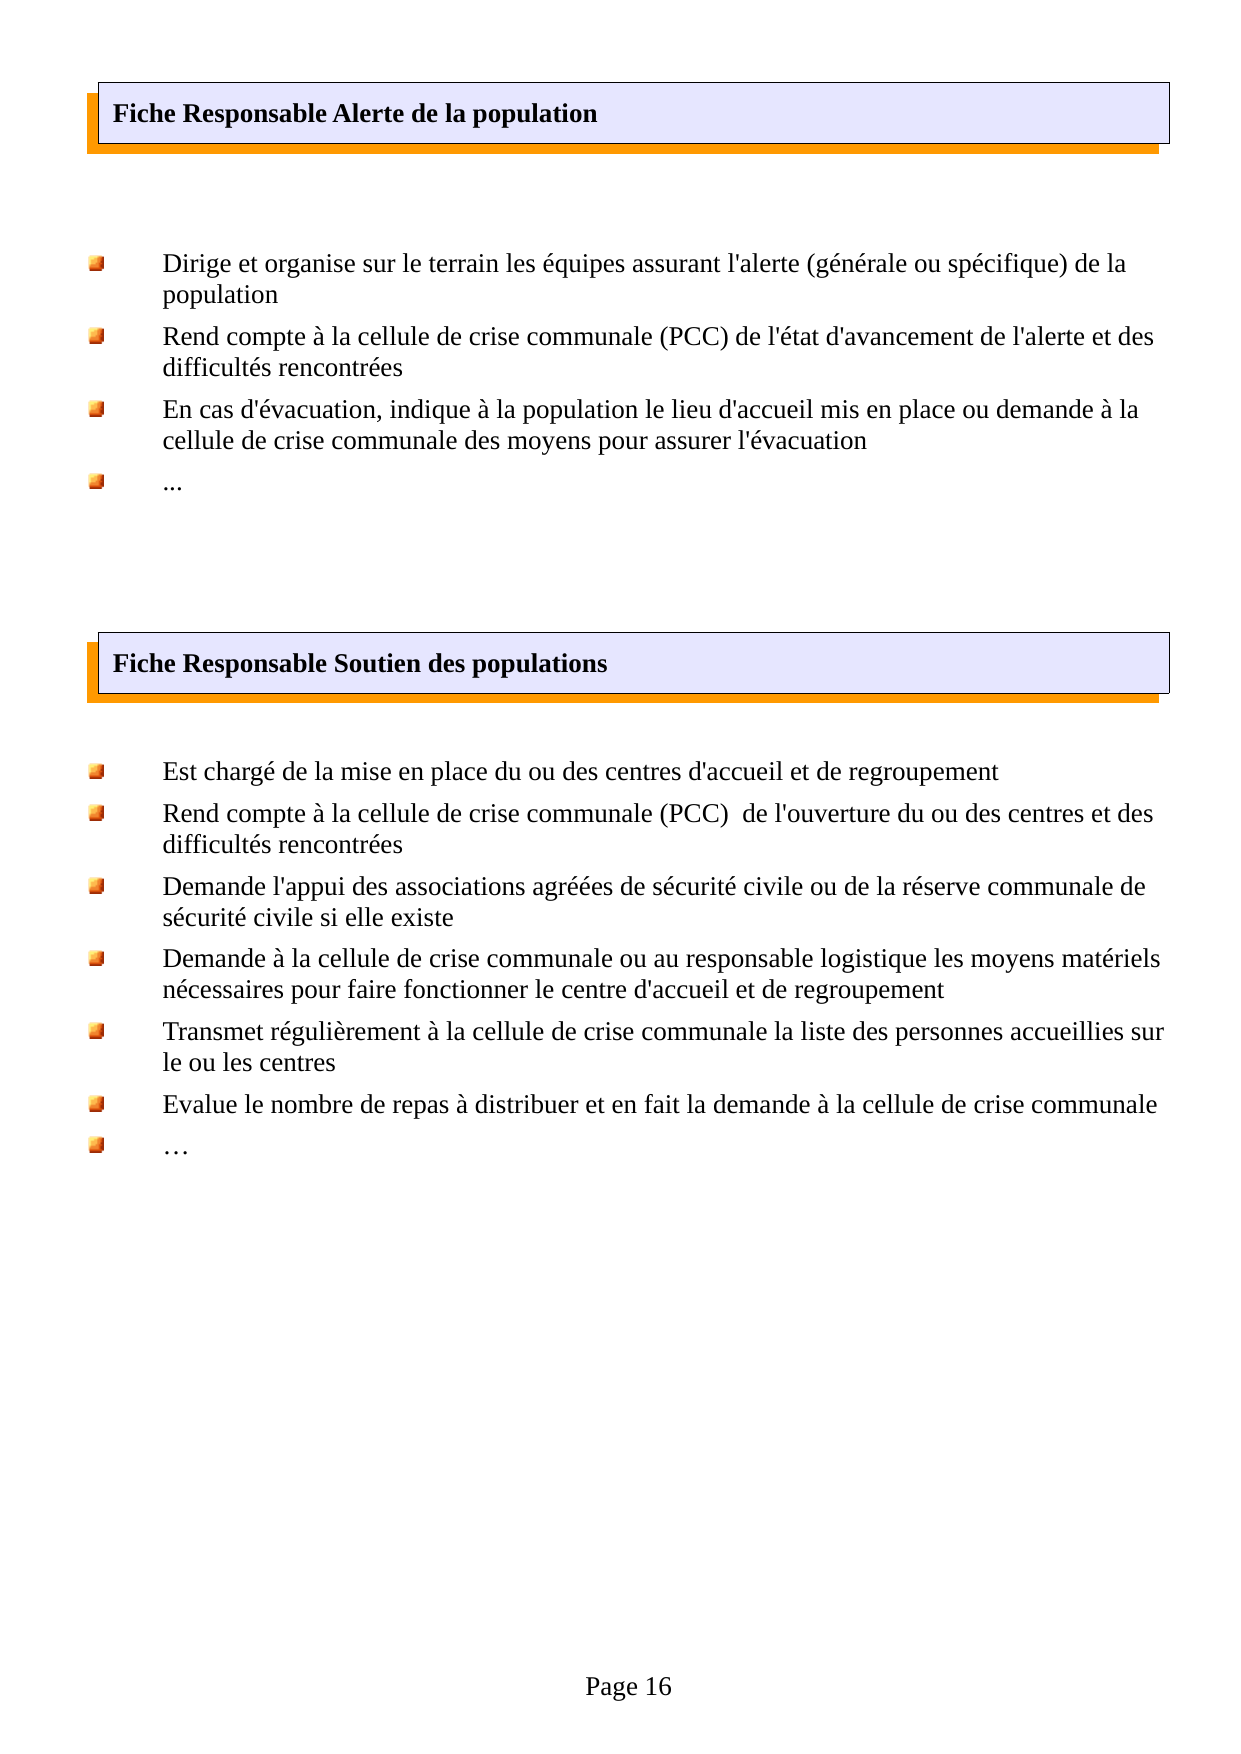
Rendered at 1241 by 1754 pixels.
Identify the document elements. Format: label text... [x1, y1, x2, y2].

list Demande l'appui des associations agréées de sécurité civile ou de la réserve communale de sécurité civile si elle existe [87, 869, 1169, 932]
picture [88, 327, 104, 344]
list En cas d'évacuation, indique à la population le lieu d'accueil mis en place ou demande à la cellule de crise communale des moyens pour assurer l'évacuation [87, 393, 1169, 455]
list Dirige et organise sur le terrain les équipes assurant l'alerte (générale ou spécifique) de la population [87, 247, 1169, 310]
list … [87, 1129, 1169, 1160]
picture [88, 400, 104, 417]
text Page 16 [87, 1669, 1169, 1701]
list Transmet régulièrement à la cellule de crise communale la liste des personnes accueillies sur le ou les centres [87, 1015, 1169, 1077]
picture [88, 763, 104, 779]
picture [88, 804, 104, 821]
list Rend compte à la cellule de crise communale (PCC) de l'ouverture du ou des centres et des difficultés rencontrées [87, 797, 1169, 859]
picture [88, 950, 104, 966]
text Fiche Responsable Alerte de la population [99, 83, 1169, 143]
picture [88, 473, 104, 489]
picture [88, 1022, 104, 1039]
list Est chargé de la mise en place du ou des centres d'accueil et de regroupement [87, 755, 1169, 786]
list Rend compte à la cellule de crise communale (PCC) de l'état d'avancement de l'alerte et des difficultés rencontrées [87, 320, 1169, 382]
text Fiche Responsable Soutien des populations [99, 633, 1169, 693]
list ... [87, 466, 1169, 497]
picture [88, 1095, 104, 1112]
picture [88, 255, 104, 271]
picture [88, 877, 104, 894]
list Demande à la cellule de crise communale ou au responsable logistique les moyens matériels nécessaires pour faire fonctionner le centre d'accueil et de regroupement [87, 942, 1169, 1004]
list Evalue le nombre de repas à distribuer et en fait la demande à la cellule de crise communale [87, 1088, 1169, 1119]
picture [88, 1136, 104, 1153]
